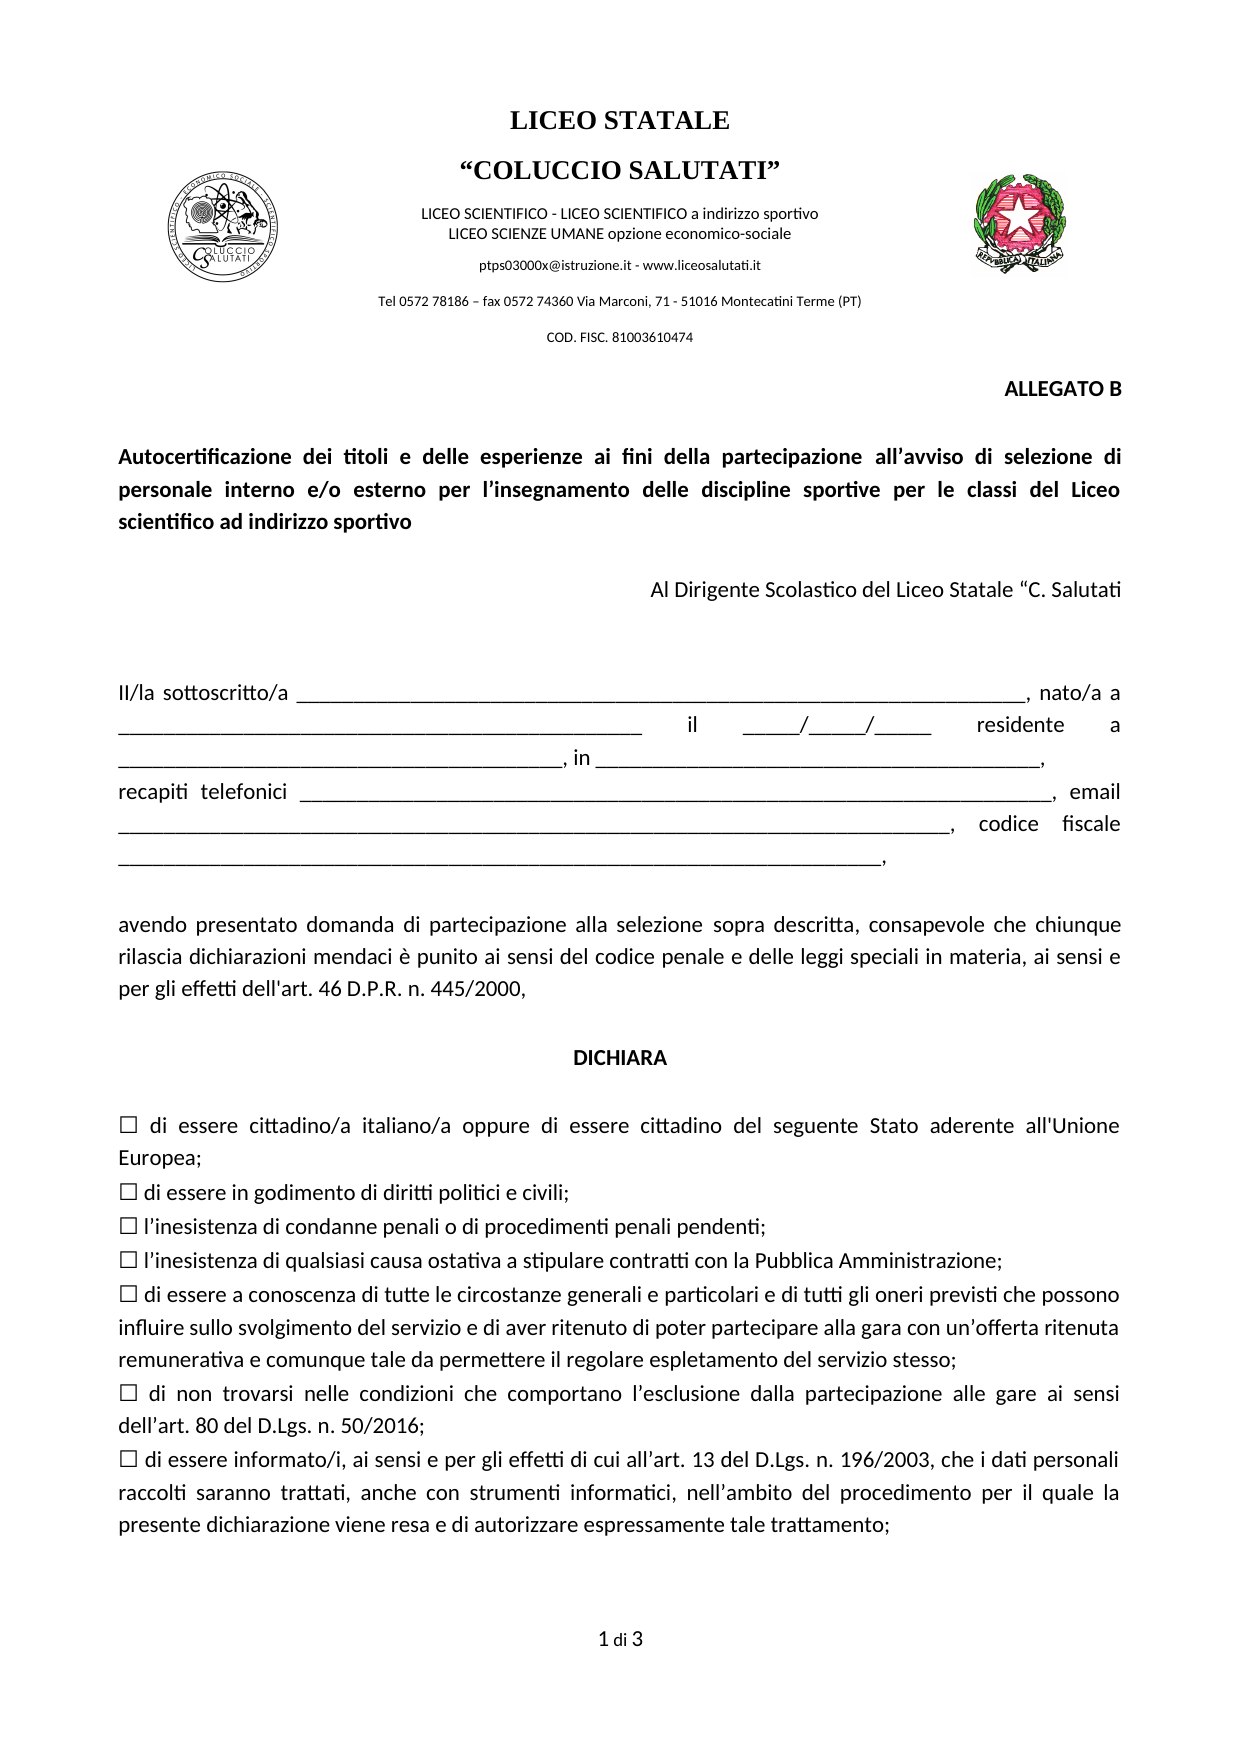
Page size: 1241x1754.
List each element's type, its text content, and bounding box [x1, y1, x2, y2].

text recapiti telefonici __________________________________________________________________, email _________________________________________________________________________, codice fiscale ___________________________________________________________________, [118, 777, 1122, 869]
text ☐ di non trovarsi nelle condizioni che comportano l’esclusione dalla partecipazione alle gare ai sensi dell’art. 80 del D.Lgs. n. 50/2016; [118, 1379, 1122, 1439]
picture [970, 172, 1068, 278]
text II/la sottoscritto/a ________________________________________________________________, nato/a a ______________________________________________ il _____/_____/_____ residente a _______________________________________, in _______________________________________, [118, 678, 1122, 771]
text DICHIARA [118, 1043, 1122, 1071]
text Autocertificazione dei titoli e delle esperienze ai fini della partecipazione all’avviso di selezione di personale interno e/o esterno per l’insegnamento delle discipline sportive per le classi del Liceo scientifico ad indirizzo sportivo [118, 442, 1122, 535]
text ☐ l’inesistenza di qualsiasi causa ostativa a stipulare contratti con la Pubblica Amministrazione; [118, 1246, 1122, 1274]
text ☐ di essere a conoscenza di tutte le circostanze generali e particolari e di tutti gli oneri previsti che possono influire sullo svolgimento del servizio e di aver ritenuto di poter partecipare alla gara con un’offerta ritenuta remunerativa e comunque tale da permettere il regolare espletamento del servizio stesso; [118, 1281, 1122, 1373]
text ☐ di essere cittadino/a italiano/a oppure di essere cittadino del seguente Stato aderente all'Unione Europea; [118, 1111, 1122, 1171]
text Al Dirigente Scolastico del Liceo Statale “C. Salutati [118, 575, 1122, 603]
text avendo presentato domanda di partecipazione alla selezione sopra descritta, consapevole che chiunque rilascia dichiarazioni mendaci è punito ai sensi del codice penale e delle leggi speciali in materia, ai sensi e per gli effetti dell'art. 46 D.P.R. n. 445/2000, [118, 910, 1122, 1002]
text ☐ di essere in godimento di diritti politici e civili; [118, 1178, 1122, 1206]
text ☐ di essere informato/i, ai sensi e per gli effetti di cui all’art. 13 del D.Lgs. n. 196/2003, che i dati personali raccolti saranno trattati, anche con strumenti informatici, nell’ambito del procedimento per il quale la presente dichiarazione viene resa e di autorizzare espressamente tale trattamento; [118, 1446, 1122, 1538]
picture [159, 159, 284, 291]
text ALLEGATO B [118, 374, 1122, 402]
text ☐ l’inesistenza di condanne penali o di procedimenti penali pendenti; [118, 1212, 1122, 1240]
